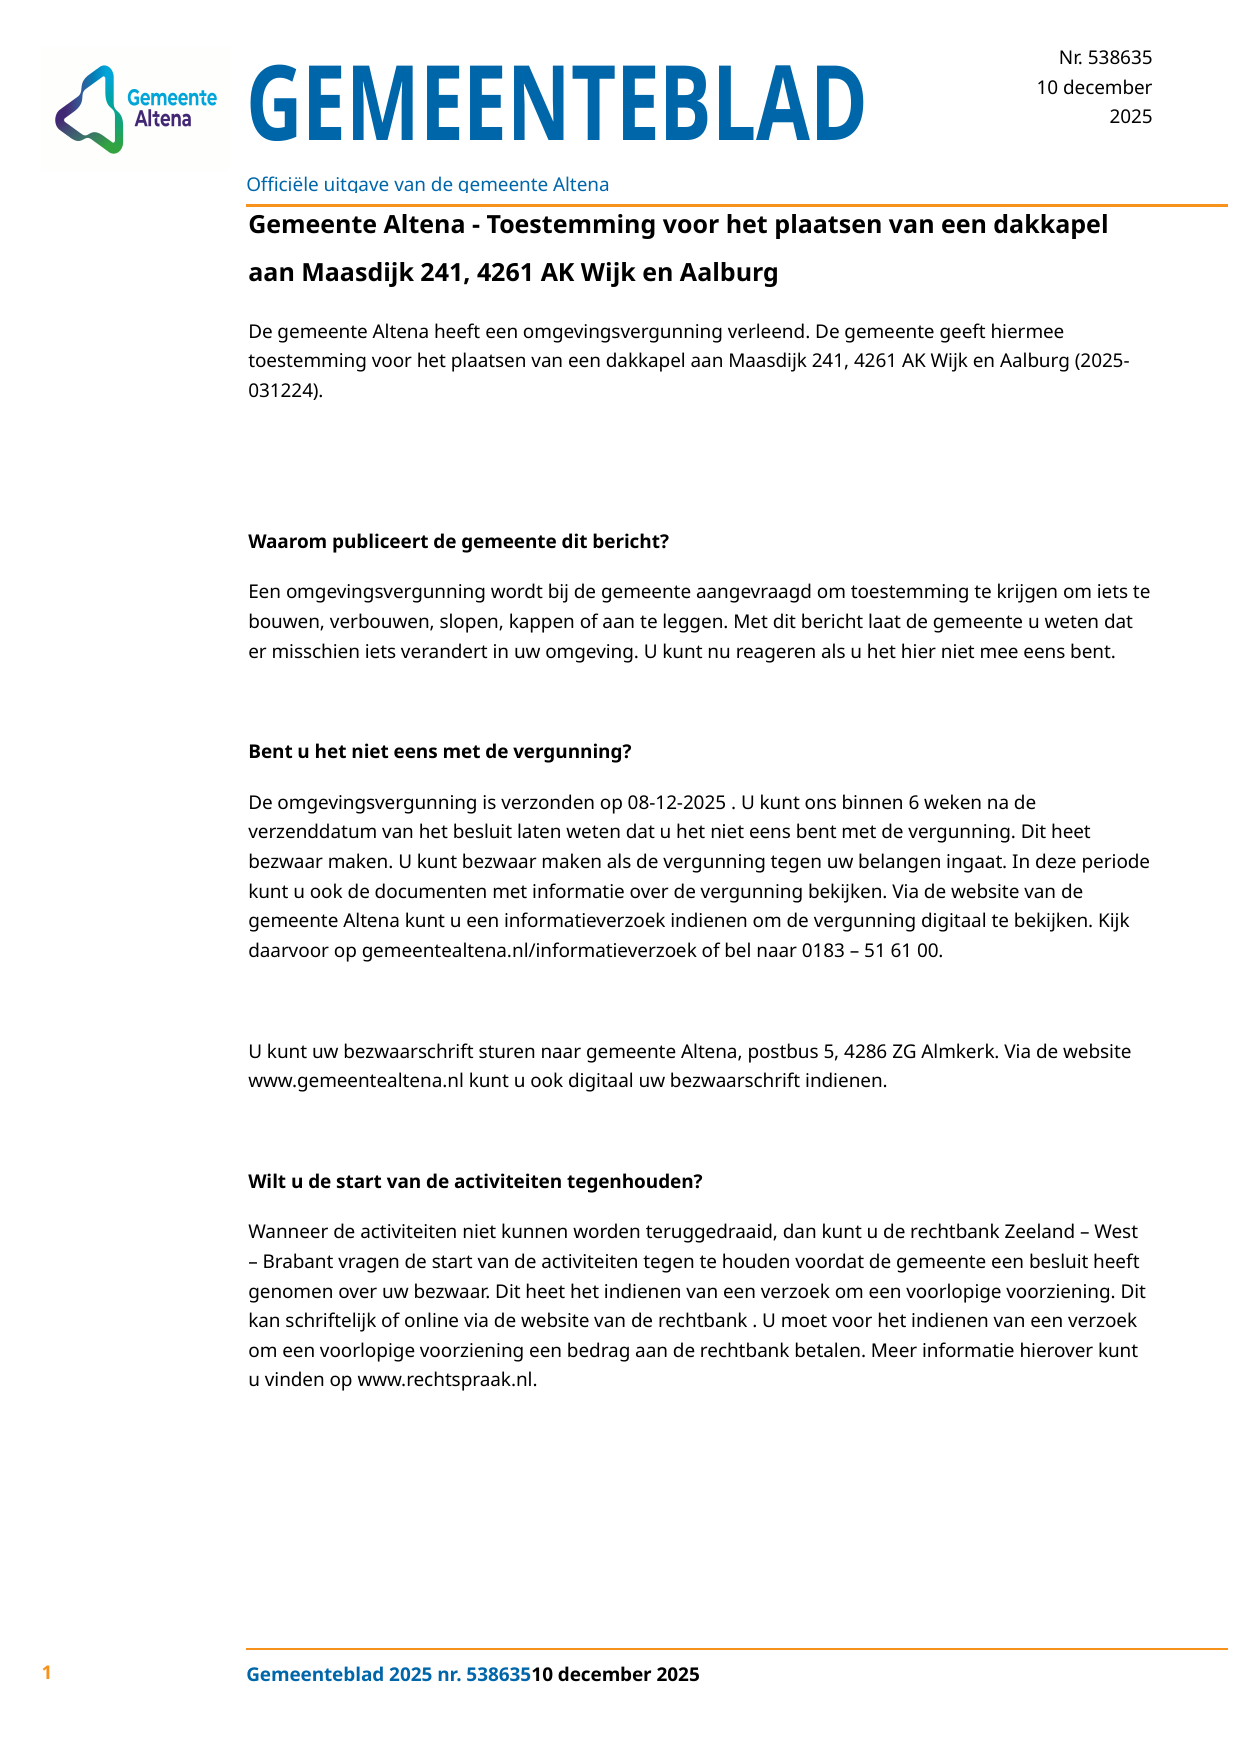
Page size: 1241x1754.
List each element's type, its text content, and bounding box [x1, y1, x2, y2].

text U kunt uw bezwaarschrift sturen naar gemeente Altena, postbus 5, 4286 ZG Almkerk. Via de website www.gemeentealtena.nl kunt u ook digitaal uw bezwaarschrift indienen. [248, 1038, 1152, 1093]
text De omgevingsvergunning is verzonden op 08-12-2025 . U kunt ons binnen 6 weken na de verzenddatum van het besluit laten weten dat u het niet eens bent met de vergunning. Dit heet bezwaar maken. U kunt bezwaar maken als de vergunning tegen uw belangen ingaat. In deze periode kunt u ook de documenten met informatie over de vergunning bekijken. Via de website van de gemeente Altena kunt u een informatieverzoek indienen om de vergunning digitaal te bekijken. Kijk daarvoor op gemeentealtena.nl/informatieverzoek of bel naar 0183 – 51 61 00. [248, 789, 1152, 963]
text De gemeente Altena heeft een omgevingsvergunning verleend. De gemeente geeft hiermee toestemming voor het plaatsen van een dakkapel aan Maasdijk 241, 4261 AK Wijk en Aalburg (2025-031224). [248, 318, 1152, 403]
text Waarom publiceert de gemeente dit bericht? [248, 528, 1152, 554]
text Bent u het niet eens met de vergunning? [248, 739, 1152, 764]
text Wilt u de start van de activiteiten tegenhouden? [248, 1168, 1152, 1194]
text Wanneer de activiteiten niet kunnen worden teruggedraaid, dan kunt u de rechtbank Zeeland – West – Brabant vragen de start van de activiteiten tegen te houden voordat de gemeente een besluit heeft genomen over uw bezwaar. Dit heet het indienen van een verzoek om een voorlopige voorziening. Dit kan schriftelijk of online via de website van de rechtbank . U moet voor het indienen van een verzoek om een voorlopige voorziening een bedrag aan de rechtbank betalen. Meer informatie hierover kunt u vinden op www.rechtspraak.nl. [248, 1219, 1152, 1392]
picture [41, 47, 231, 172]
text Gemeente Altena - Toestemming voor het plaatsen van een dakkapel aan Maasdijk 241, 4261 AK Wijk en Aalburg [248, 207, 1152, 288]
text Een omgevingsvergunning wordt bij de gemeente aangevraagd om toestemming te krijgen om iets te bouwen, verbouwen, slopen, kappen of aan te leggen. Met dit bericht laat de gemeente u weten dat er misschien iets verandert in uw omgeving. U kunt nu reageren als u het hier niet mee eens bent. [248, 579, 1152, 664]
